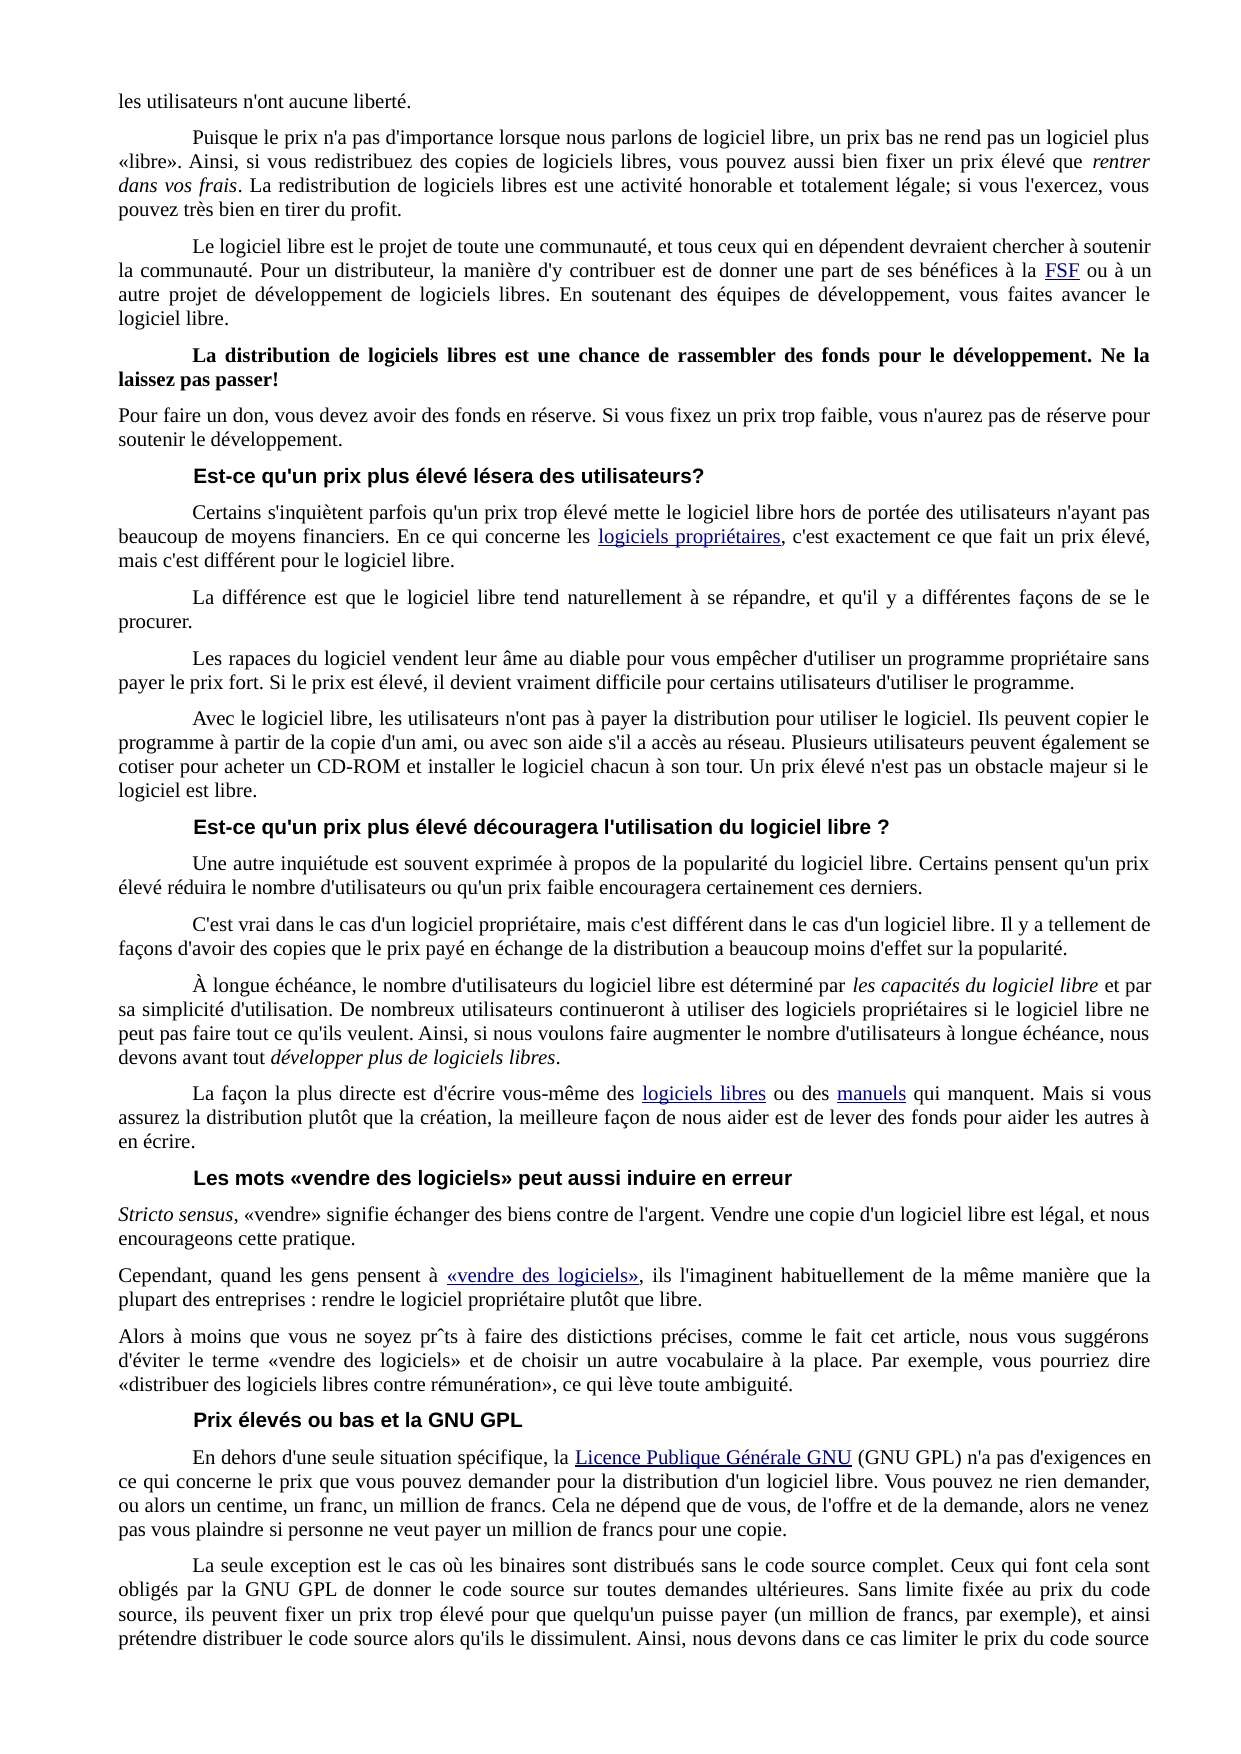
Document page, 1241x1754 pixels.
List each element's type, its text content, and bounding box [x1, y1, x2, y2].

text Le logiciel libre est le projet de toute une communauté, et tous ceux qui en dépendent devraient chercher à soutenir la communauté. Pour un distributeur, la manière d'y contribuer est de donner une part de ses bénéfices à la FSF ou à un autre projet de développement de logiciels libres. En soutenant des équipes de développement, vous faites avancer le logiciel libre. [118, 234, 1152, 330]
text Pour faire un don, vous devez avoir des fonds en réserve. Si vous fixez un prix trop faible, vous n'aurez pas de réserve pour soutenir le développement. [118, 403, 1152, 451]
text Une autre inquiétude est souvent exprimée à propos de la popularité du logiciel libre. Certains pensent qu'un prix élevé réduira le nombre d'utilisateurs ou qu'un prix faible encouragera certainement ces derniers. [118, 851, 1152, 899]
text La seule exception est le cas où les binaires sont distribués sans le code source complet. Ceux qui font cela sont obligés par la GNU GPL de donner le code source sur toutes demandes ultérieures. Sans limite fixée au prix du code source, ils peuvent fixer un prix trop élevé pour que quelqu'un puisse payer (un million de francs, par exemple), et ainsi prétendre distribuer le code source alors qu'ils le dissimulent. Ainsi, nous devons dans ce cas limiter le prix du code source [118, 1553, 1152, 1649]
subtitle Les mots «vendre des logiciels» peut aussi induire en erreur [118, 1166, 1152, 1190]
subtitle Est-ce qu'un prix plus élevé découragera l'utilisation du logiciel libre ? [118, 815, 1152, 839]
subtitle Est-ce qu'un prix plus élevé lésera des utilisateurs? [118, 464, 1152, 488]
text Stricto sensus, «vendre» signifie échanger des biens contre de l'argent. Vendre une copie d'un logiciel libre est légal, et nous encourageons cette pratique. [118, 1202, 1152, 1250]
text La façon la plus directe est d'écrire vous-même des logiciels libres ou des manuels qui manquent. Mais si vous assurez la distribution plutôt que la création, la meilleure façon de nous aider est de lever des fonds pour aider les autres à en écrire. [118, 1081, 1152, 1153]
text C'est vrai dans le cas d'un logiciel propriétaire, mais c'est différent dans le cas d'un logiciel libre. Il y a tellement de façons d'avoir des copies que le prix payé en échange de la distribution a beaucoup moins d'effet sur la popularité. [118, 912, 1152, 960]
text Certains s'inquiètent parfois qu'un prix trop élevé mette le logiciel libre hors de portée des utilisateurs n'ayant pas beaucoup de moyens financiers. En ce qui concerne les logiciels propriétaires, c'est exactement ce que fait un prix élevé, mais c'est différent pour le logiciel libre. [118, 500, 1152, 572]
text Avec le logiciel libre, les utilisateurs n'ont pas à payer la distribution pour utiliser le logiciel. Ils peuvent copier le programme à partir de la copie d'un ami, ou avec son aide s'il a accès au réseau. Plusieurs utilisateurs peuvent également se cotiser pour acheter un CD-ROM et installer le logiciel chacun à son tour. Un prix élevé n'est pas un obstacle majeur si le logiciel est libre. [118, 706, 1152, 802]
text Les rapaces du logiciel vendent leur âme au diable pour vous empêcher d'utiliser un programme propriétaire sans payer le prix fort. Si le prix est élevé, il devient vraiment difficile pour certains utilisateurs d'utiliser le programme. [118, 646, 1152, 694]
text À longue échéance, le nombre d'utilisateurs du logiciel libre est déterminé par les capacités du logiciel libre et par sa simplicité d'utilisation. De nombreux utilisateurs continueront à utiliser des logiciels propriétaires si le logiciel libre ne peut pas faire tout ce qu'ils veulent. Ainsi, si nous voulons faire augmenter le nombre d'utilisateurs à longue échéance, nous devons avant tout développer plus de logiciels libres. [118, 972, 1152, 1069]
text Cependant, quand les gens pensent à «vendre des logiciels», ils l'imaginent habituellement de la même manière que la plupart des entreprises : rendre le logiciel propriétaire plutôt que libre. [118, 1263, 1152, 1311]
text Puisque le prix n'a pas d'importance lorsque nous parlons de logiciel libre, un prix bas ne rend pas un logiciel plus «libre». Ainsi, si vous redistribuez des copies de logiciels libres, vous pouvez aussi bien fixer un prix élevé que rentrer dans vos frais. La redistribution de logiciels libres est une activité honorable et totalement légale; si vous l'exercez, vous pouvez très bien en tirer du profit. [118, 125, 1152, 221]
text Alors à moins que vous ne soyez prˆts à faire des distictions précises, comme le fait cet article, nous vous suggérons d'éviter le terme «vendre des logiciels» et de choisir un autre vocabulaire à la place. Par exemple, vous pourriez dire «distribuer des logiciels libres contre rémunération», ce qui lève toute ambiguité. [118, 1323, 1152, 1396]
text En dehors d'une seule situation spécifique, la Licence Publique Générale GNU (GNU GPL) n'a pas d'exigences en ce qui concerne le prix que vous pouvez demander pour la distribution d'un logiciel libre. Vous pouvez ne rien demander, ou alors un centime, un franc, un million de francs. Cela ne dépend que de vous, de l'offre et de la demande, alors ne venez pas vous plaindre si personne ne veut payer un million de francs pour une copie. [118, 1444, 1152, 1541]
text La distribution de logiciels libres est une chance de rassembler des fonds pour le développement. Ne la laissez pas passer! [118, 343, 1152, 391]
subtitle Prix élevés ou bas et la GNU GPL [118, 1408, 1152, 1432]
text La différence est que le logiciel libre tend naturellement à se répandre, et qu'il y a différentes façons de se le procurer. [118, 585, 1152, 633]
text les utilisateurs n'ont aucune liberté. [118, 88, 1152, 113]
